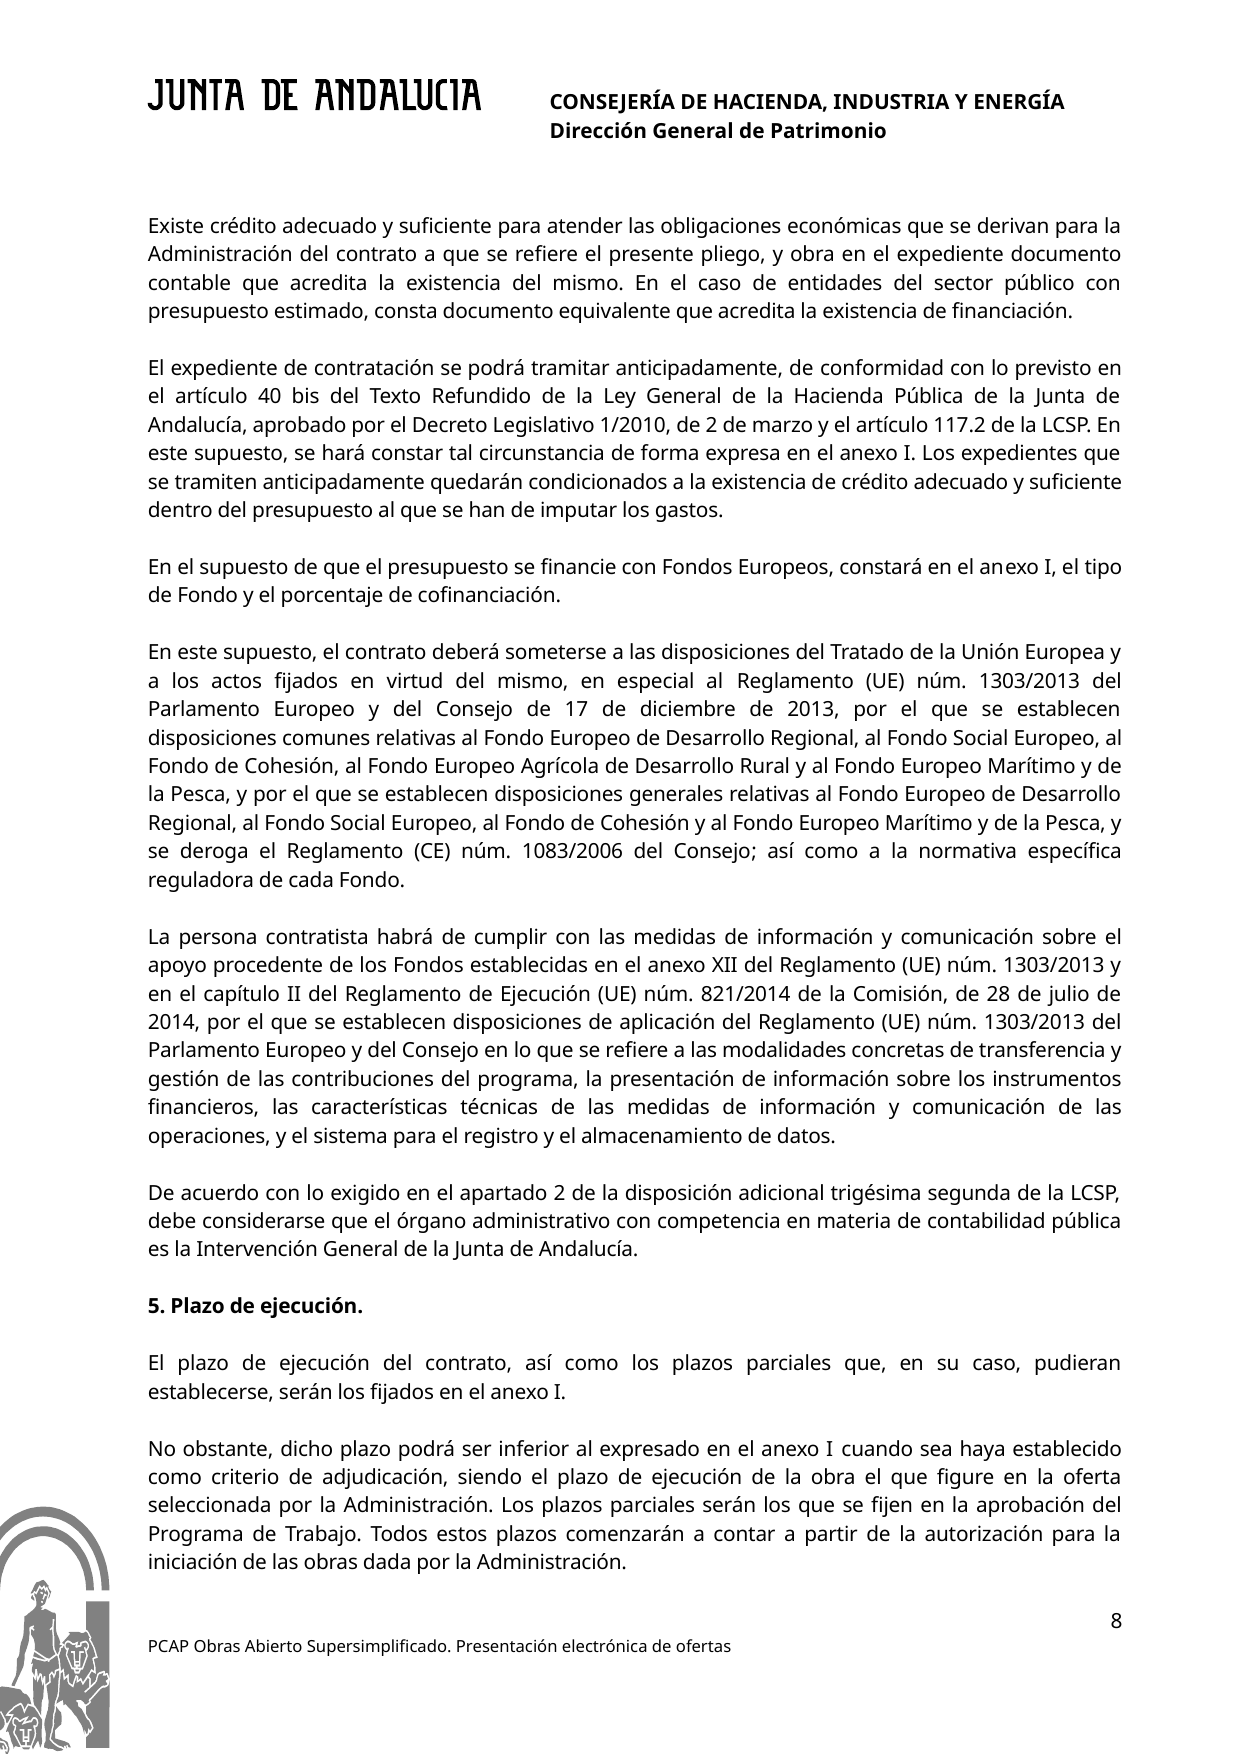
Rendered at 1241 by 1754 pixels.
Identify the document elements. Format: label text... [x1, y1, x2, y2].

text 5. Plazo de ejecución. [148, 1291, 1122, 1320]
text No obstante, dicho plazo podrá ser inferior al expresado en el anexo I cuando sea haya establecido como criterio de adjudicación, siendo el plazo de ejecución de la obra el que figure en la oferta seleccionada por la Administración. Los plazos parciales serán los que se fijen en la aprobación del Programa de Trabajo. Todos estos plazos comenzarán a contar a partir de la autorización para la iniciación de las obras dada por la Administración. [148, 1434, 1122, 1576]
text En este supuesto, el contrato deberá someterse a las disposiciones del Tratado de la Unión Europea y a los actos fijados en virtud del mismo, en especial al Reglamento (UE) núm. 1303/2013 del Parlamento Europeo y del Consejo de 17 de diciembre de 2013, por el que se establecen disposiciones comunes relativas al Fondo Europeo de Desarrollo Regional, al Fondo Social Europeo, al Fondo de Cohesión, al Fondo Europeo Agrícola de Desarrollo Rural y al Fondo Europeo Marítimo y de la Pesca, y por el que se establecen disposiciones generales relativas al Fondo Europeo de Desarrollo Regional, al Fondo Social Europeo, al Fondo de Cohesión y al Fondo Europeo Marítimo y de la Pesca, y se deroga el Reglamento (CE) núm. 1083/2006 del Consejo; así como a la normativa específica reguladora de cada Fondo. [148, 637, 1122, 893]
text En el supuesto de que el presupuesto se financie con Fondos Europeos, constará en el anexo I, el tipo de Fondo y el porcentaje de cofinanciación. [148, 552, 1122, 609]
text La persona contratista habrá de cumplir con las medidas de información y comunicación sobre el apoyo procedente de los Fondos establecidas en el anexo XII del Reglamento (UE) núm. 1303/2013 y en el capítulo II del Reglamento de Ejecución (UE) núm. 821/2014 de la Comisión, de 28 de julio de 2014, por el que se establecen disposiciones de aplicación del Reglamento (UE) núm. 1303/2013 del Parlamento Europeo y del Consejo en lo que se refiere a las modalidades concretas de transferencia y gestión de las contribuciones del programa, la presentación de información sobre los instrumentos financieros, las características técnicas de las medidas de información y comunicación de las operaciones, y el sistema para el registro y el almacenamiento de datos. [148, 922, 1122, 1149]
text Existe crédito adecuado y suficiente para atender las obligaciones económicas que se derivan para la Administración del contrato a que se refiere el presente pliego, y obra en el expediente documento contable que acredita la existencia del mismo. En el caso de entidades del sector público con presupuesto estimado, consta documento equivalente que acredita la existencia de financiación. [148, 211, 1122, 324]
text El plazo de ejecución del contrato, así como los plazos parciales que, en su caso, pudieran establecerse, serán los fijados en el anexo I. [148, 1348, 1122, 1405]
text De acuerdo con lo exigido en el apartado 2 de la disposición adicional trigésima segunda de la LCSP, debe considerarse que el órgano administrativo con competencia en materia de contabilidad pública es la Intervención General de la Junta de Andalucía. [148, 1178, 1122, 1263]
text El expediente de contratación se podrá tramitar anticipadamente, de conformidad con lo previsto en el artículo 40 bis del Texto Refundido de la Ley General de la Hacienda Pública de la Junta de Andalucía, aprobado por el Decreto Legislativo 1/2010, de 2 de marzo y el artículo 117.2 de la LCSP. En este supuesto, se hará constar tal circunstancia de forma expresa en el anexo I. Los expedientes que se tramiten anticipadamente quedarán condicionados a la existencia de crédito adecuado y suficiente dentro del presupuesto al que se han de imputar los gastos. [148, 353, 1122, 524]
